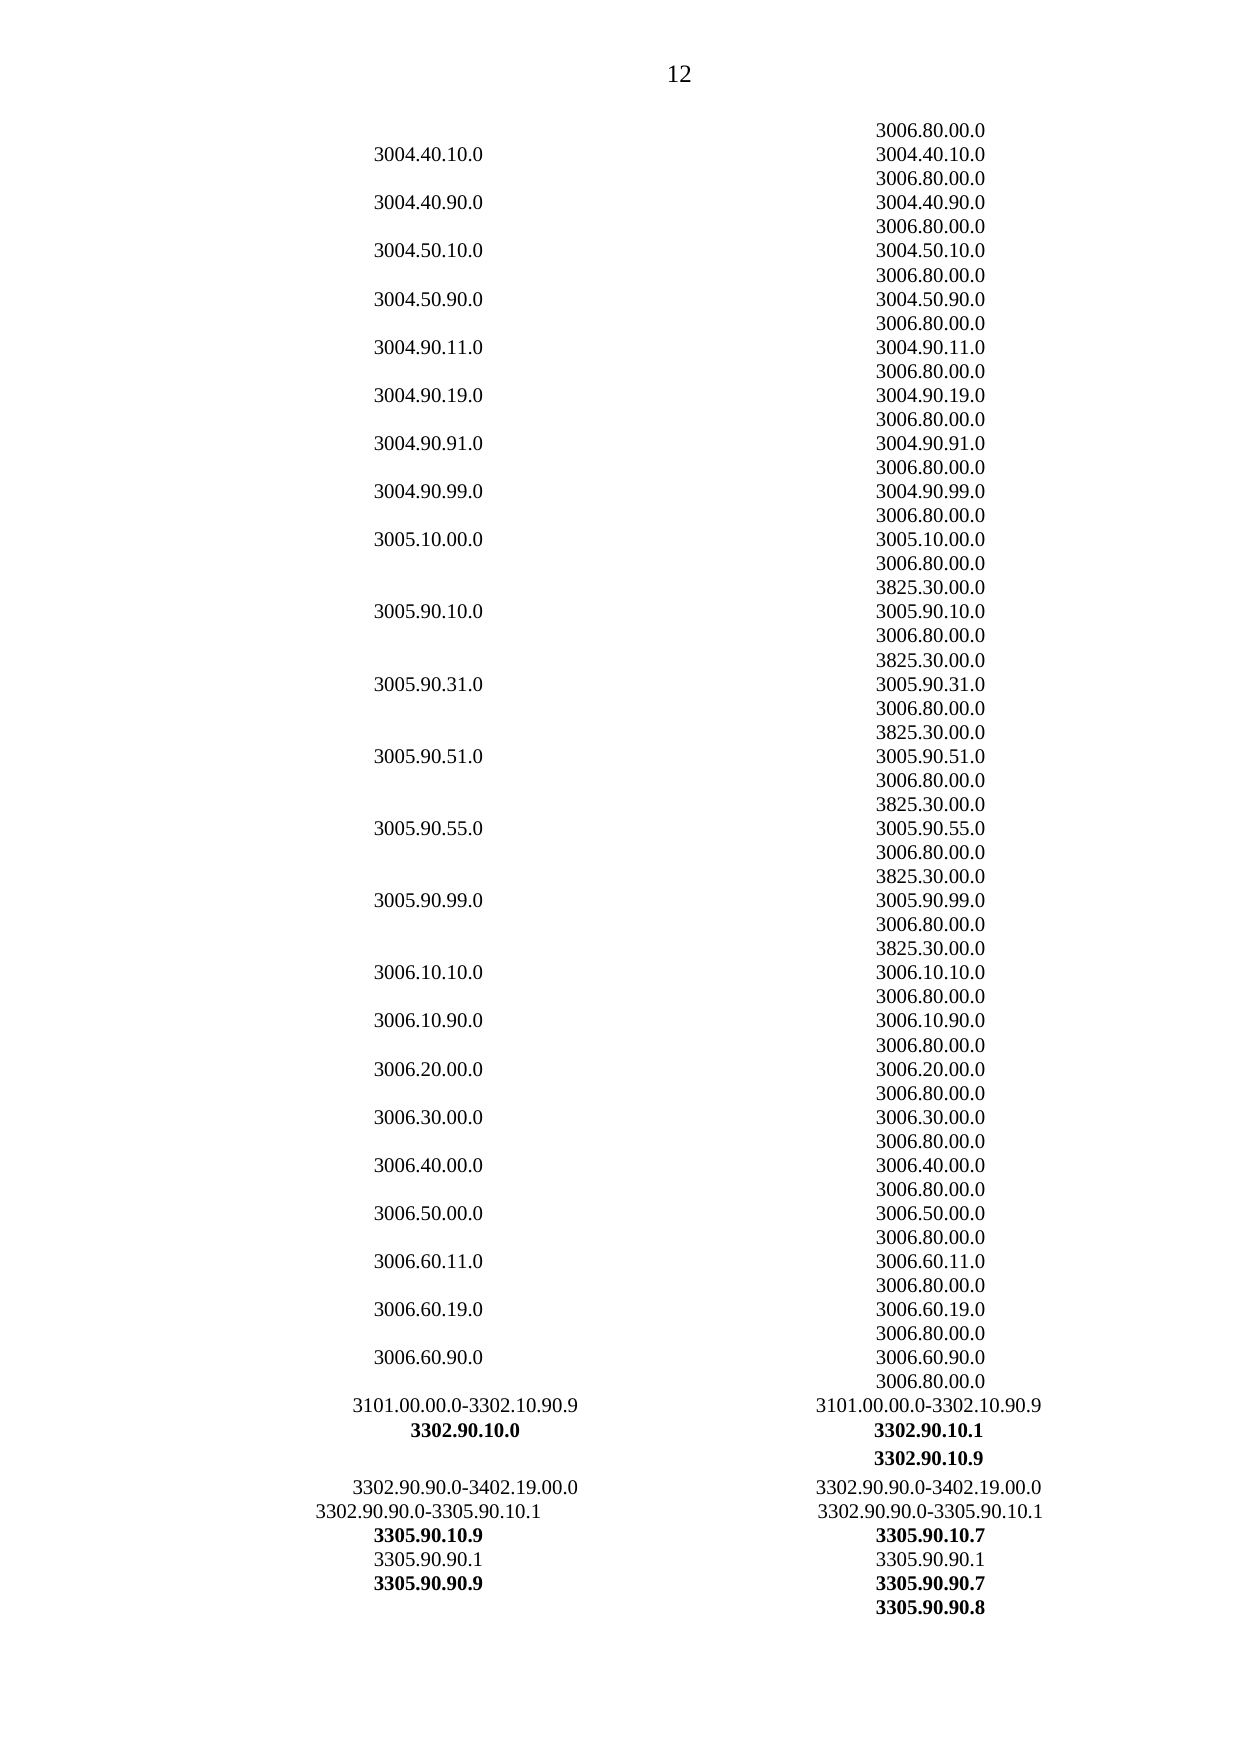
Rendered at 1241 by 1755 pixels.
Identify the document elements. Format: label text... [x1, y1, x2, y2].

table_cell 3004.50.10.0 3006.80.00.0 [679, 239, 1181, 287]
table_cell 3302.90.10.0 [177, 1418, 679, 1446]
table_cell 3302.90.90.0-3305.90.10.1 [679, 1499, 1181, 1523]
table_cell 3305.90.90.9 [177, 1571, 679, 1595]
table_cell 3302.90.10.1 [679, 1418, 1178, 1446]
table_cell 3004.90.19.0 3006.80.00.0 [679, 383, 1181, 431]
table_cell 3305.90.90.1 [679, 1547, 1181, 1571]
table_cell 3005.90.31.0 [177, 672, 679, 744]
table_cell 3004.40.10.0 [177, 142, 679, 190]
table_cell 3305.90.90.8 [679, 1595, 1181, 1619]
table_cell 3005.90.31.0 3006.80.00.0 3825.30.00.0 [679, 672, 1181, 744]
table_cell 3006.20.00.0 3006.80.00.0 [679, 1057, 1181, 1105]
table_cell [177, 118, 679, 142]
table_cell 3006.10.90.0 [177, 1009, 679, 1057]
table_cell 3005.90.55.0 [177, 816, 679, 888]
table_cell 3101.00.00.0-3302.10.90.9 [679, 1394, 1178, 1417]
table_cell 3006.60.11.0 3006.80.00.0 [679, 1249, 1181, 1297]
table_cell 3006.60.90.0 3006.80.00.0 [679, 1345, 1181, 1393]
table_cell 3006.60.11.0 [177, 1249, 679, 1297]
table_cell 3005.90.10.0 [177, 599, 679, 672]
table_cell 3004.90.99.0 [177, 479, 679, 527]
table_cell 3004.40.10.0 3006.80.00.0 [679, 142, 1181, 190]
table_cell 3302.90.90.0-3402.19.00.0 [177, 1475, 679, 1499]
table_cell 3006.10.10.0 3006.80.00.0 [679, 960, 1181, 1008]
table_cell 3004.40.90.0 [177, 190, 679, 238]
table_cell 3005.90.99.0 [177, 888, 679, 960]
table_cell 3302.90.90.0-3305.90.10.1 [177, 1499, 679, 1523]
table_cell 3004.50.10.0 [177, 239, 679, 287]
table_cell 3006.40.00.0 [177, 1153, 679, 1201]
table_cell 3004.90.11.0 [177, 335, 679, 383]
table_cell 3004.90.99.0 3006.80.00.0 [679, 479, 1181, 527]
table_cell 3101.00.00.0-3302.10.90.9 [177, 1394, 679, 1417]
table_cell [177, 1595, 679, 1619]
table_cell 3005.90.51.0 3006.80.00.0 3825.30.00.0 [679, 744, 1181, 816]
table_cell 3006.30.00.0 [177, 1105, 679, 1153]
table_cell 3006.10.10.0 [177, 960, 679, 1008]
table_cell 3006.50.00.0 3006.80.00.0 [679, 1201, 1181, 1249]
table_cell [177, 1446, 679, 1475]
table_cell 3006.80.00.0 [679, 118, 1181, 142]
table_cell 3005.10.00.0 [177, 527, 679, 599]
table_cell 3305.90.90.7 [679, 1571, 1181, 1595]
table_cell 3005.90.10.0 3006.80.00.0 3825.30.00.0 [679, 599, 1181, 672]
table_cell 3004.90.11.0 3006.80.00.0 [679, 335, 1181, 383]
table_cell 3005.90.55.0 3006.80.00.0 3825.30.00.0 [679, 816, 1181, 888]
table_cell 3006.40.00.0 3006.80.00.0 [679, 1153, 1181, 1201]
table_cell 3305.90.90.1 [177, 1547, 679, 1571]
table_cell 3006.50.00.0 [177, 1201, 679, 1249]
table_cell 3005.10.00.0 3006.80.00.0 3825.30.00.0 [679, 527, 1181, 599]
table_cell 3004.90.19.0 [177, 383, 679, 431]
table_cell 3302.90.90.0-3402.19.00.0 [679, 1475, 1178, 1499]
table_cell 3004.40.90.0 3006.80.00.0 [679, 190, 1181, 238]
table_cell 3004.90.91.0 [177, 431, 679, 479]
table_cell 3305.90.10.9 [177, 1523, 679, 1547]
table_cell 3005.90.51.0 [177, 744, 679, 816]
table_cell 3006.60.19.0 3006.80.00.0 [679, 1297, 1181, 1345]
table_cell 3006.60.90.0 [177, 1345, 679, 1393]
table_cell 3006.10.90.0 3006.80.00.0 [679, 1009, 1181, 1057]
table_cell 3004.90.91.0 3006.80.00.0 [679, 431, 1181, 479]
table_cell 3302.90.10.9 [679, 1446, 1178, 1475]
table_cell 3005.90.99.0 3006.80.00.0 3825.30.00.0 [679, 888, 1181, 960]
table_cell 3305.90.10.7 [679, 1523, 1181, 1547]
table_cell 3006.30.00.0 3006.80.00.0 [679, 1105, 1181, 1153]
table_cell 3006.60.19.0 [177, 1297, 679, 1345]
table_cell 3004.50.90.0 3006.80.00.0 [679, 287, 1181, 335]
table_cell 3006.20.00.0 [177, 1057, 679, 1105]
table_cell 3004.50.90.0 [177, 287, 679, 335]
